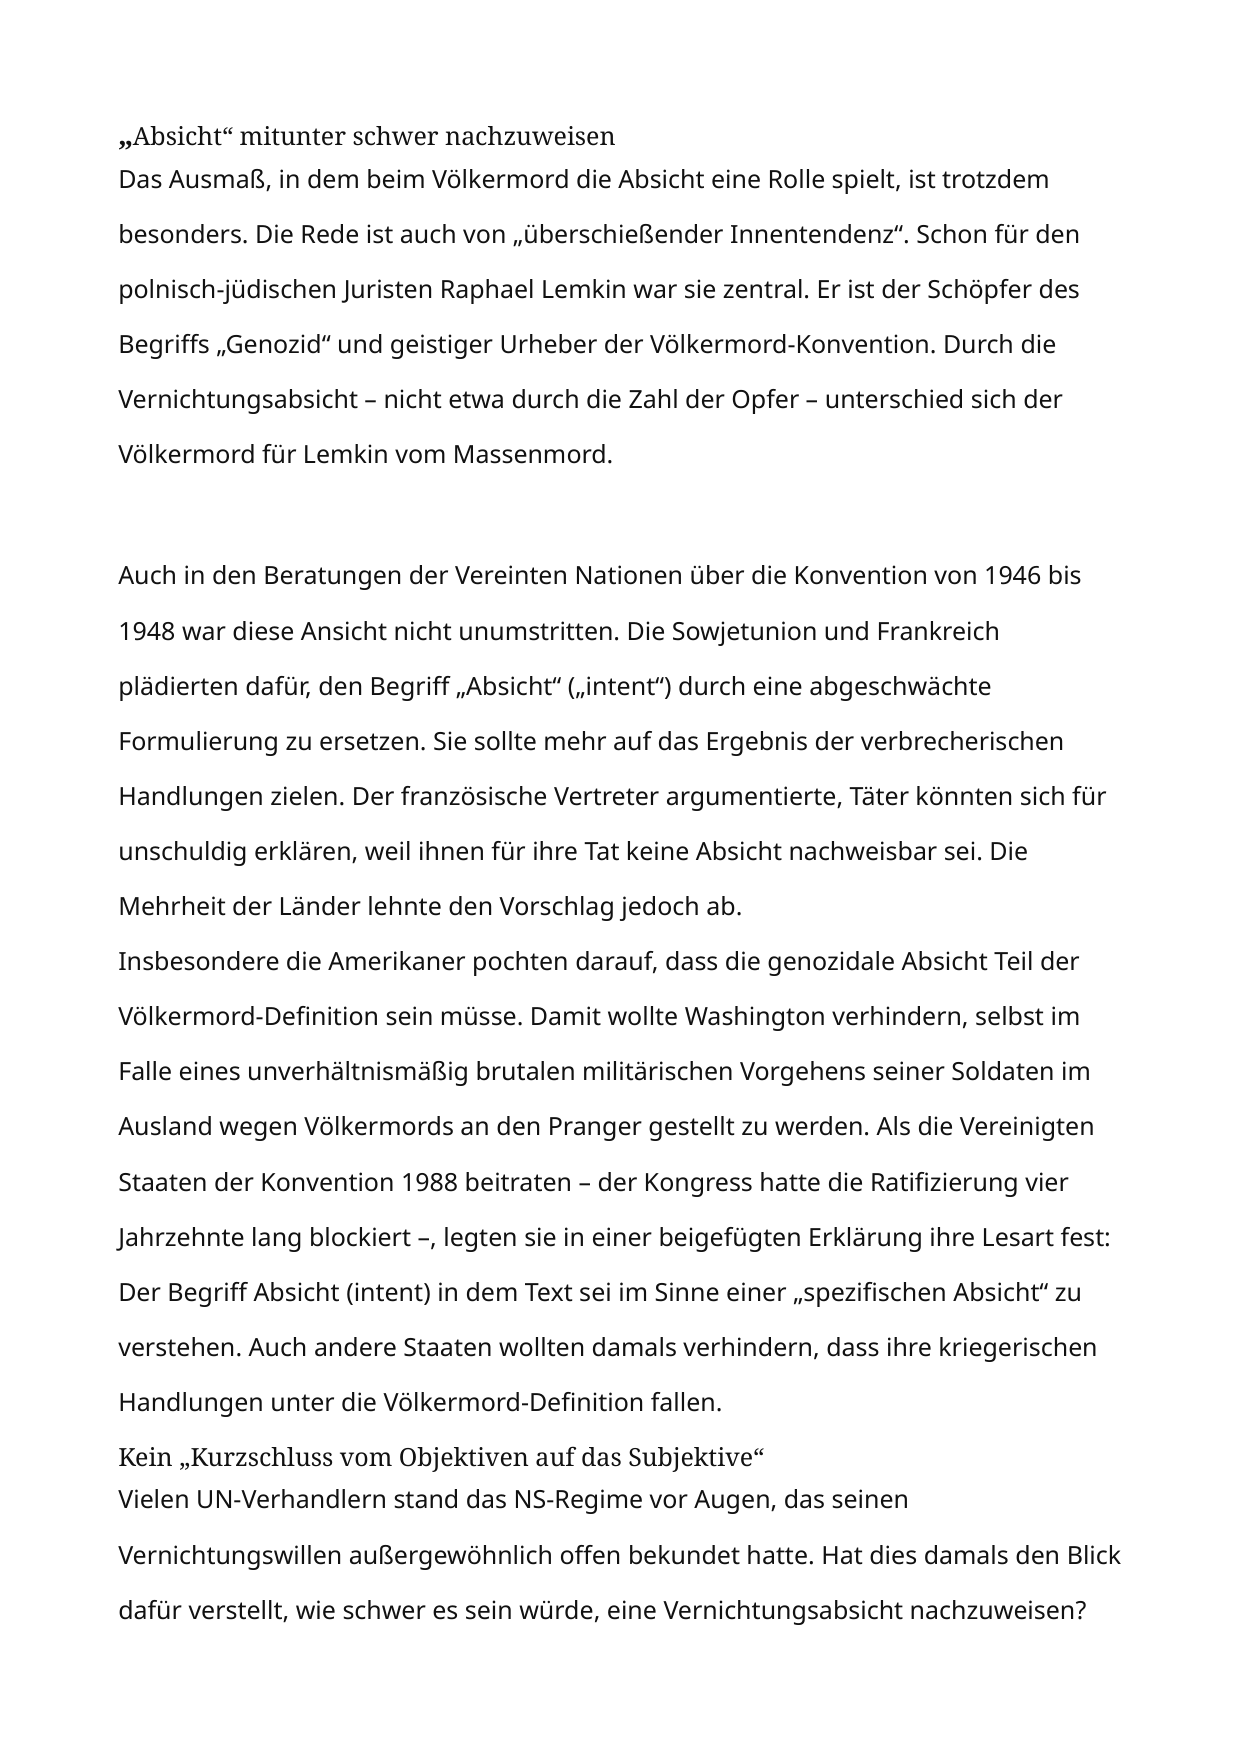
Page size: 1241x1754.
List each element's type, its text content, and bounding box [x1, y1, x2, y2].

subtitle „Absicht“ mitunter schwer nachzuweisen [118, 118, 1122, 153]
text Vielen UN-Verhandlern stand das NS-Regime vor Augen, das seinen Vernichtungswillen außergewöhnlich offen bekundet hatte. Hat dies damals den Blick dafür verstellt, wie schwer es sein würde, eine Vernichtungsabsicht nachzuweisen? [118, 1482, 1122, 1626]
text Auch in den Beratungen der Vereinten Nationen über die Konvention von 1946 bis 1948 war diese Ansicht nicht unumstritten. Die Sowjetunion und Frankreich plädierten dafür, den Begriff „Absicht“ („intent“) durch eine abgeschwächte Formulierung zu ersetzen. Sie sollte mehr auf das Ergebnis der verbrecherischen Handlungen zielen. Der französische Vertreter argumentierte, Täter könnten sich für unschuldig erklären, weil ihnen für ihre Tat keine Absicht nachweisbar sei. Die Mehrheit der Länder lehnte den Vorschlag jedoch ab. [118, 558, 1122, 923]
text Das Ausmaß, in dem beim Völkermord die Absicht eine Rolle spielt, ist trotzdem besonders. Die Rede ist auch von „überschießender Innentendenz“. Schon für den polnisch-jüdischen Juristen Raphael Lemkin war sie zentral. Er ist der Schöpfer des Begriffs „Genozid“ und geistiger Urheber der Völkermord-Konvention. Durch die Vernichtungsabsicht – nicht etwa durch die Zahl der Opfer – unterschied sich der Völkermord für Lemkin vom Massenmord. [118, 161, 1122, 471]
subtitle Kein „Kurzschluss vom Objektiven auf das Subjektive“ [118, 1440, 1122, 1474]
text Insbesondere die Amerikaner pochten darauf, dass die genozidale Absicht Teil der Völkermord-Definition sein müsse. Damit wollte Washington verhindern, selbst im Falle eines unverhältnismäßig brutalen militärischen Vorgehens seiner Soldaten im Ausland wegen Völkermords an den Pranger gestellt zu werden. Als die Vereinigten Staaten der Konvention 1988 beitraten – der Kongress hatte die Ratifizierung vier Jahrzehnte lang blockiert –, legten sie in einer beigefügten Erklärung ihre Lesart fest: Der Begriff Absicht (intent) in dem Text sei im Sinne einer „spezifischen Absicht“ zu verstehen. Auch andere Staaten wollten damals verhindern, dass ihre kriegerischen Handlungen unter die Völkermord-Definition fallen. [118, 944, 1122, 1419]
